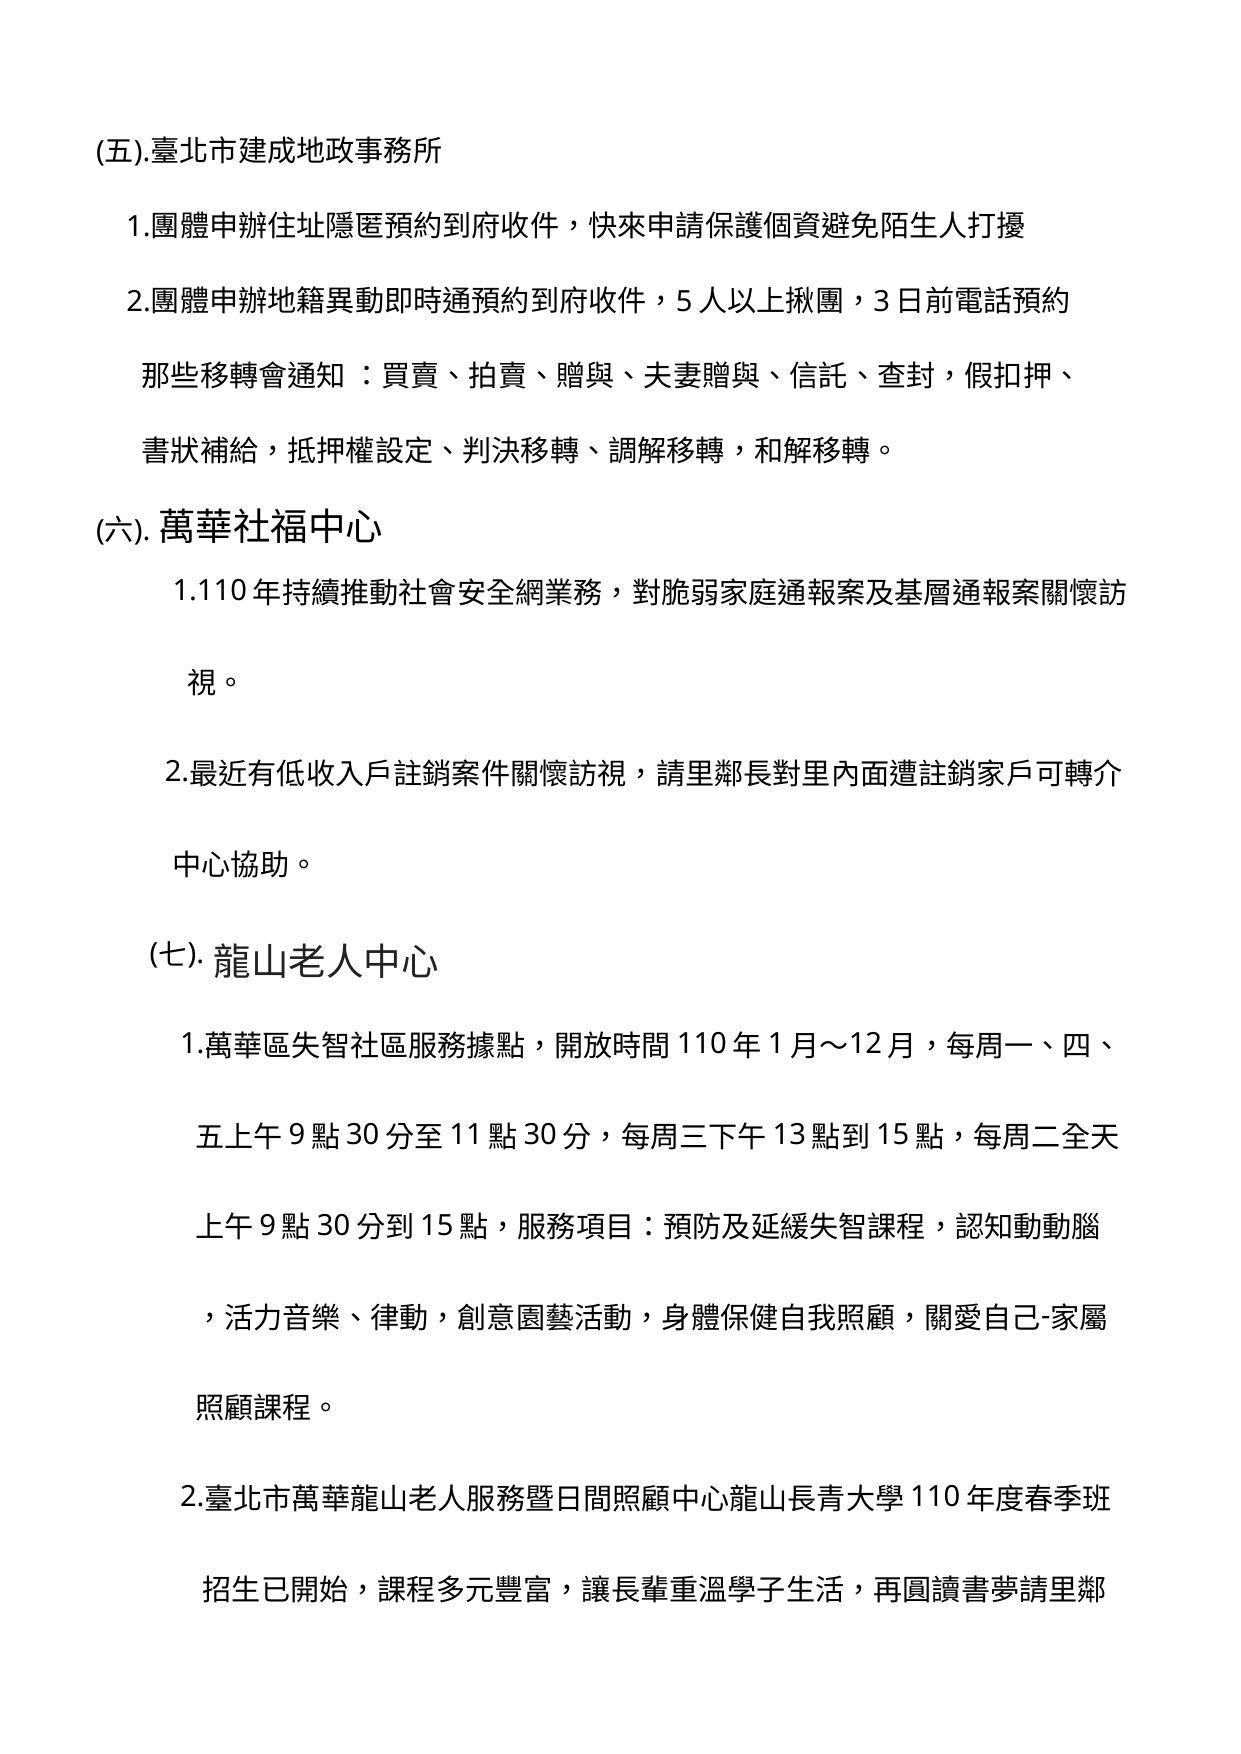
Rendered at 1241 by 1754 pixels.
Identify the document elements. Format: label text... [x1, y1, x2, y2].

text 2.團體申辦地籍異動即時通預約到府收件，5人以上揪團，3日前電話預約 [81, 262, 1152, 337]
text 1.110年持續推動社會安全網業務，對脆弱家庭通報案及基層通報案關懷訪 [149, 569, 1152, 644]
text 上午9點30分到15點，服務項目：預防及延緩失智課程，認知動動腦 [149, 1204, 1152, 1279]
text 1.團體申辦住址隱匿預約到府收件，快來申請保護個資避免陌生人打擾 [81, 187, 1152, 262]
text 那些移轉會通知 ：買賣、拍賣、贈與、夫妻贈與、信託、查封，假扣押、 [81, 337, 1152, 412]
text 中心協助。 [149, 841, 1152, 916]
text (七). 龍山老人中心 [149, 932, 1152, 1007]
text 視。 [149, 660, 1152, 735]
text (五).臺北市建成地政事務所 [81, 112, 1152, 187]
text 2.臺北市萬華龍山老人服務暨日間照顧中心龍山長青大學110年度春季班 [149, 1476, 1152, 1551]
text 照顧課程。 [149, 1385, 1152, 1460]
text 招生已開始，課程多元豐富，讓長輩重溫學子生活，再圓讀書夢請里鄰 [149, 1566, 1152, 1641]
text ，活力音樂、律動，創意園藝活動，身體保健自我照顧，關愛自己-家屬 [149, 1294, 1152, 1369]
text 2.最近有低收入戶註銷案件關懷訪視，請里鄰長對里內面遭註銷家戶可轉介 [149, 751, 1152, 826]
text (六). 萬華社福中心 [81, 487, 1152, 562]
text 五上午9點30分至11點30分，每周三下午13點到15點，每周二全天 [149, 1113, 1152, 1188]
text 書狀補給，抵押權設定、判決移轉、調解移轉，和解移轉。 [81, 412, 1152, 487]
text 1.萬華區失智社區服務據點，開放時間110年1月〜12月，每周一、四、 [149, 1023, 1152, 1098]
